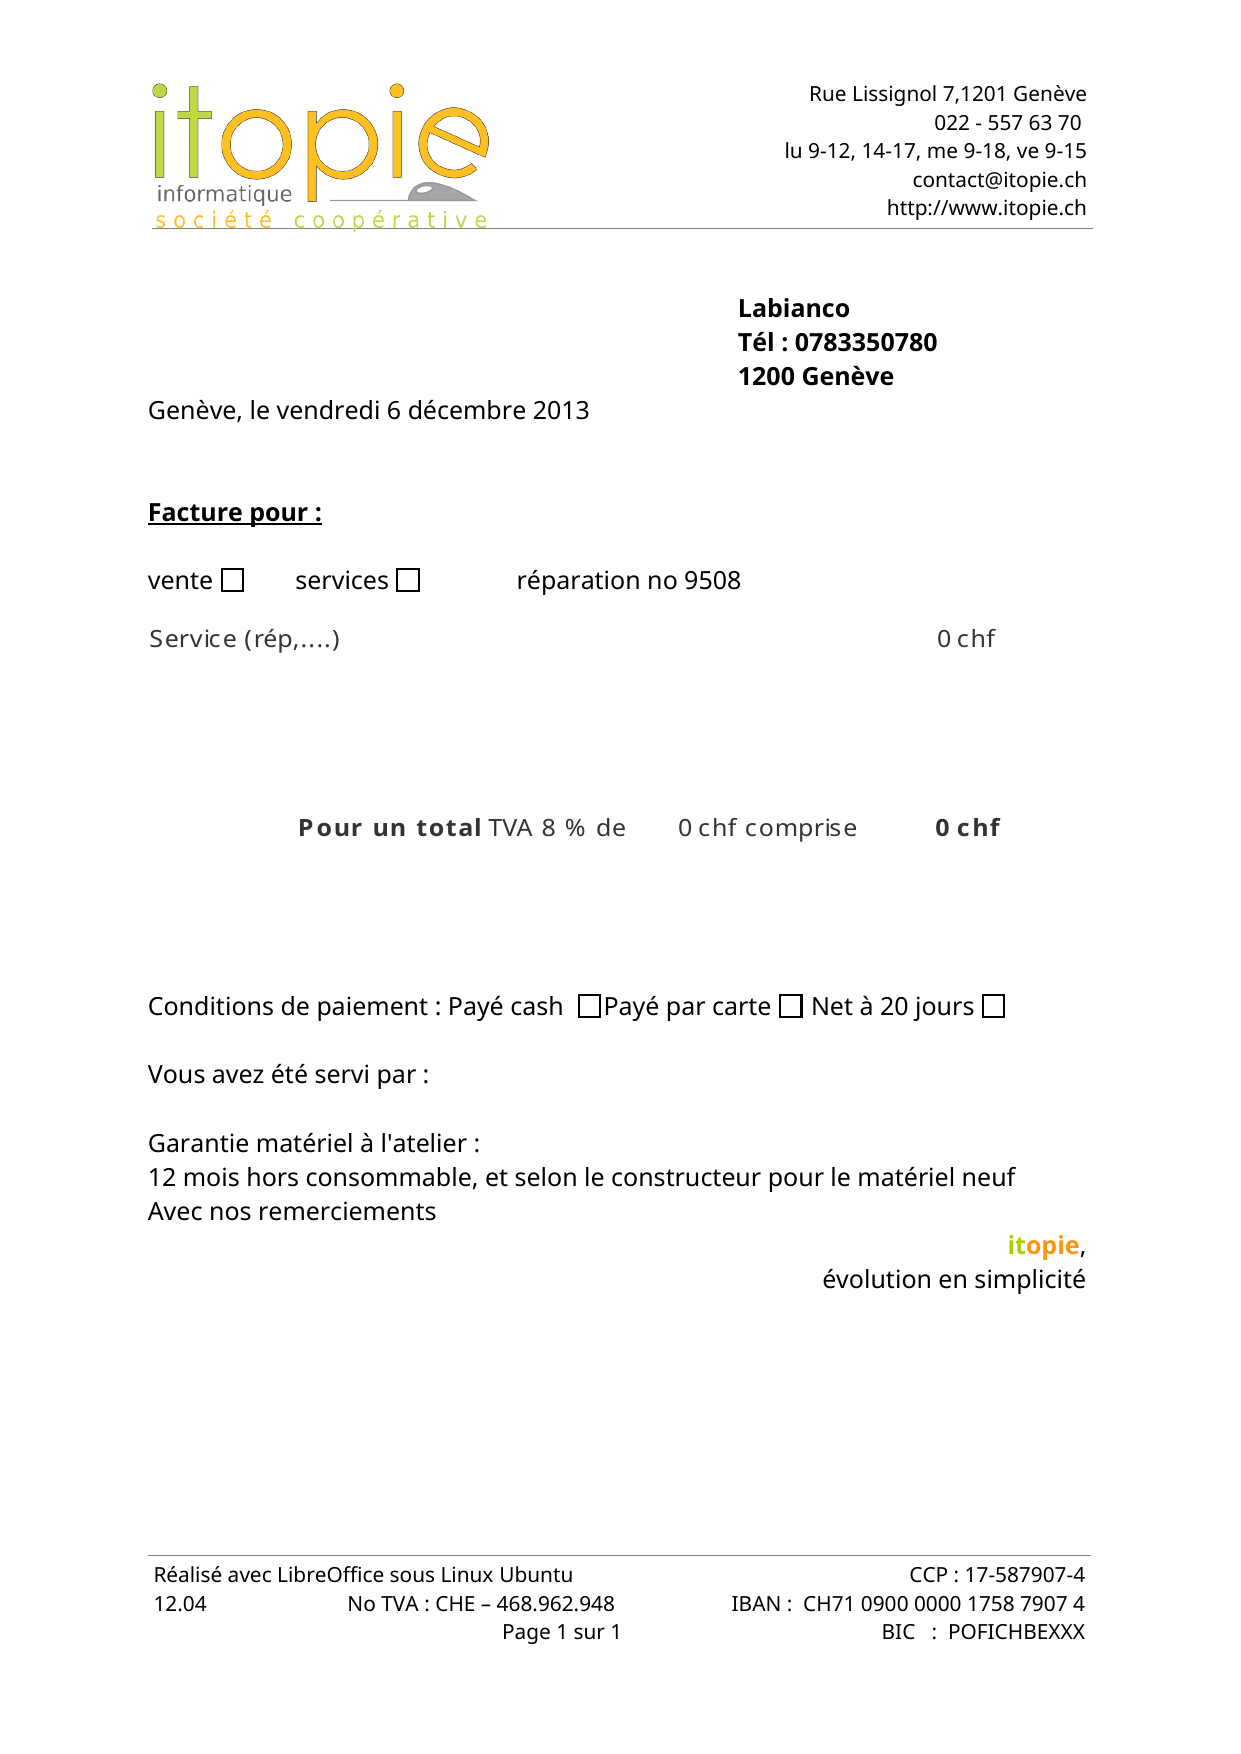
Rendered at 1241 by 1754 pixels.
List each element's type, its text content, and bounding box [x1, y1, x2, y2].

text itopie, [148, 1227, 1093, 1262]
text Conditions de paiement : Payé cash Payé par carte Net à 20 jours [148, 989, 1093, 1023]
text Avec nos remerciements [148, 1193, 1093, 1227]
text Genève, le vendredi 6 décembre 2013 [148, 392, 1093, 427]
text 1200 Genève [148, 358, 1093, 392]
picture [138, 72, 500, 244]
text vente services réparation no 9508 [148, 563, 1093, 597]
text Facture pour : [148, 495, 1093, 529]
text Garantie matériel à l'atelier : [148, 1125, 1093, 1159]
text Labianco [148, 290, 1093, 324]
text 12 mois hors consommable, et selon le constructeur pour le matériel neuf [148, 1159, 1093, 1193]
text Tél : 0783350780 [148, 324, 1093, 358]
text Vous avez été servi par : [148, 1057, 1093, 1091]
text évolution en simplicité [148, 1262, 1093, 1296]
